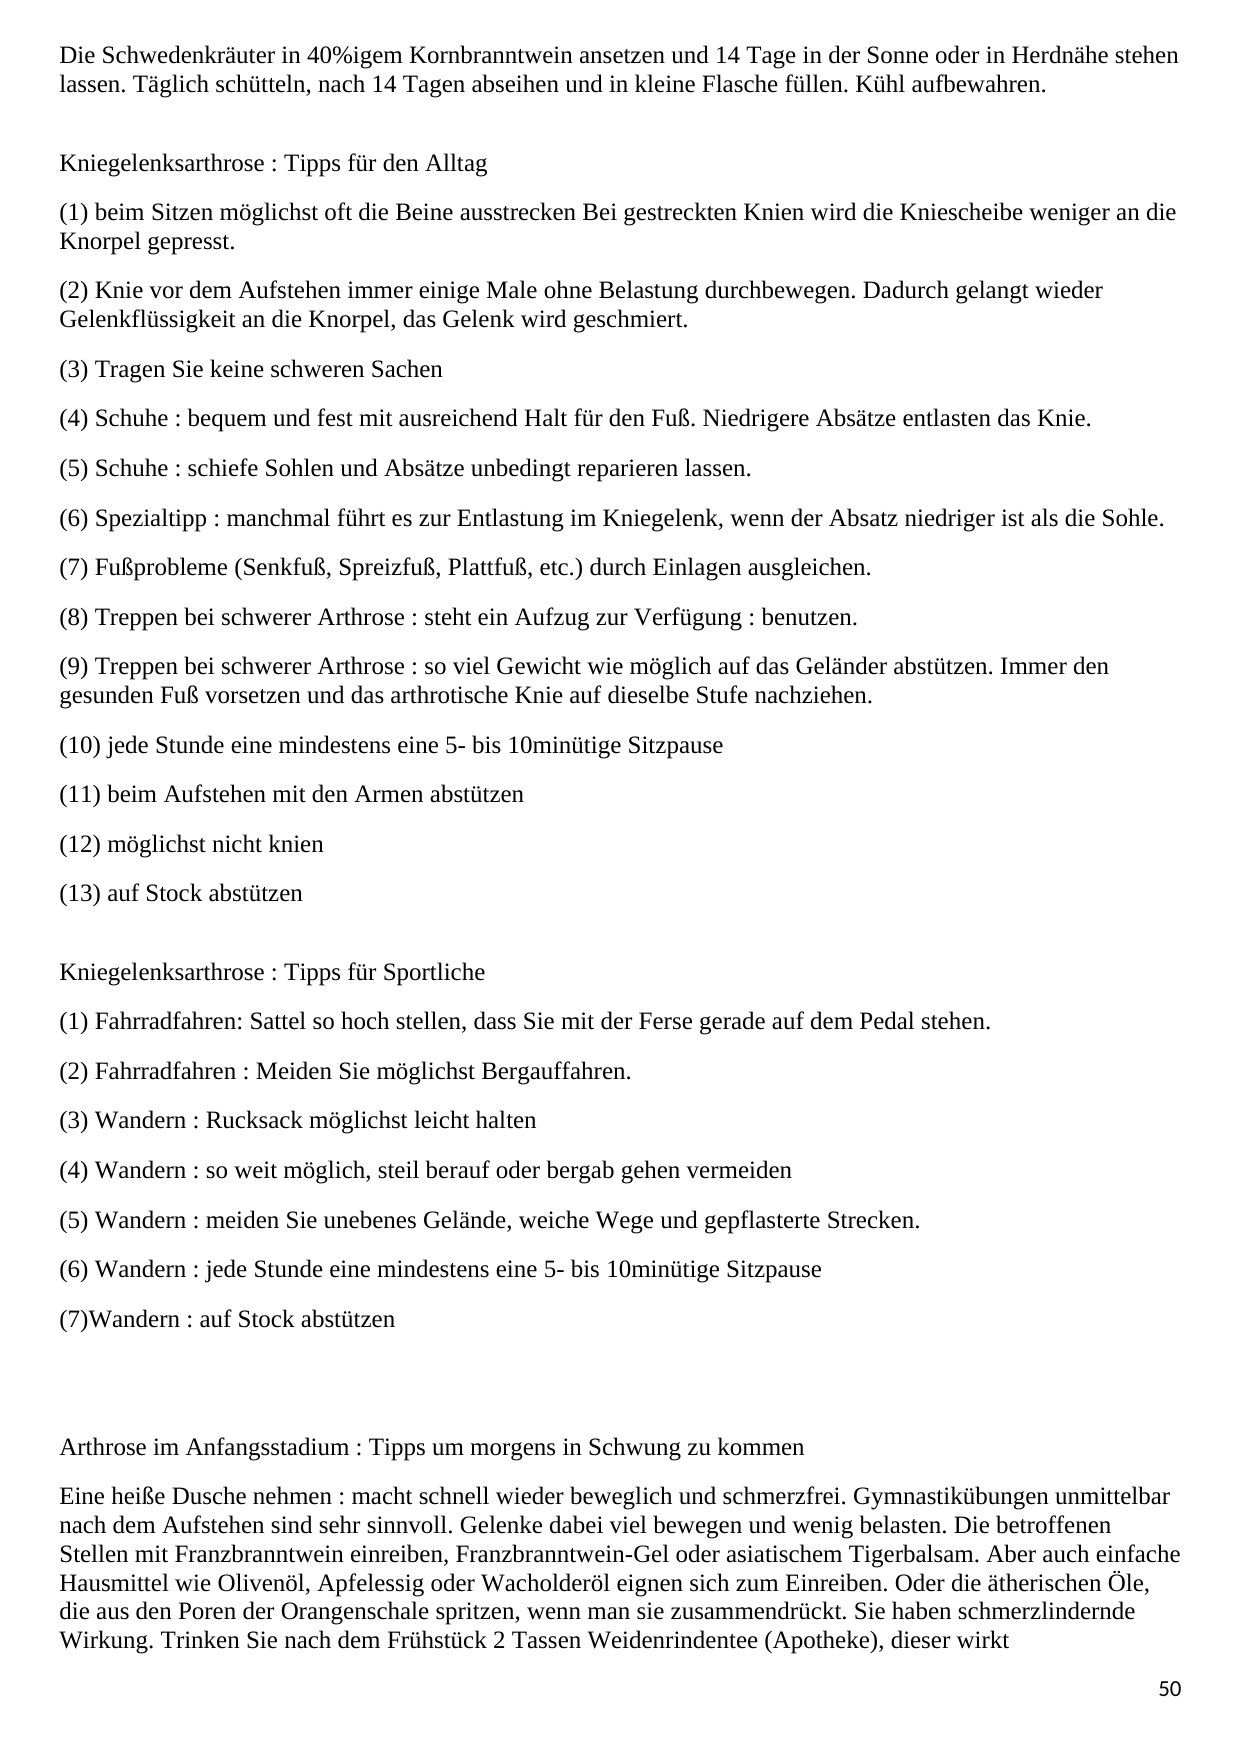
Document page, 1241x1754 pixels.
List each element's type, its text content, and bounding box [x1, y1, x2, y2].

text (7)Wandern : auf Stock abstützen [59, 1304, 1181, 1333]
text (2) Fahrradfahren : Meiden Sie möglichst Bergauffahren. [59, 1056, 1181, 1085]
text (5) Wandern : meiden Sie unebenes Gelände, weiche Wege und gepflasterte Strecken. [59, 1205, 1181, 1233]
text Arthrose im Anfangsstadium : Tipps um morgens in Schwung zu kommen [59, 1403, 1181, 1461]
text (1) beim Sitzen möglichst oft die Beine ausstrecken Bei gestreckten Knien wird die Kniescheibe weniger an die Knorpel gepresst. [59, 197, 1181, 255]
text (6) Wandern : jede Stunde eine mindestens eine 5- bis 10minütige Sitzpause [59, 1254, 1181, 1283]
text (6) Spezialtipp : manchmal führt es zur Entlastung im Kniegelenk, wenn der Absatz niedriger ist als die Sohle. [59, 503, 1181, 531]
text (9) Treppen bei schwerer Arthrose : so viel Gewicht wie möglich auf das Geländer abstützen. Immer den gesunden Fuß vorsetzen und das arthrotische Knie auf dieselbe Stufe nachziehen. [59, 651, 1181, 709]
text Kniegelenksarthrose : Tipps für Sportliche [59, 928, 1181, 986]
text (5) Schuhe : schiefe Sohlen und Absätze unbedingt reparieren lassen. [59, 453, 1181, 482]
text (7) Fußprobleme (Senkfuß, Spreizfuß, Plattfuß, etc.) durch Einlagen ausgleichen. [59, 552, 1181, 581]
text (10) jede Stunde eine mindestens eine 5- bis 10minütige Sitzpause [59, 730, 1181, 758]
text (4) Wandern : so weit möglich, steil berauf oder bergab gehen vermeiden [59, 1155, 1181, 1184]
text Die Schwedenkräuter in 40%igem Kornbranntwein ansetzen und 14 Tage in der Sonne oder in Herdnähe stehen lassen. Täglich schütteln, nach 14 Tagen abseihen und in kleine Flasche füllen. Kühl aufbewahren. [59, 12, 1181, 98]
text (11) beim Aufstehen mit den Armen abstützen [59, 779, 1181, 808]
text (4) Schuhe : bequem und fest mit ausreichend Halt für den Fuß. Niedrigere Absätze entlasten das Knie. [59, 403, 1181, 432]
text Eine heiße Dusche nehmen : macht schnell wieder beweglich und schmerzfrei. Gymnastikübungen unmittelbar nach dem Aufstehen sind sehr sinnvoll. Gelenke dabei viel bewegen und wenig belasten. Die betroffenen Stellen mit Franzbranntwein einreiben, Franzbranntwein-Gel oder asiatischem Tigerbalsam. Aber auch einfache Hausmittel wie Olivenöl, Apfelessig oder Wacholderöl eignen sich zum Einreiben. Oder die ätherischen Öle, die aus den Poren der Orangenschale spritzen, wenn man sie zusammendrückt. Sie haben schmerzlindernde Wirkung. Trinken Sie nach dem Frühstück 2 Tassen Weidenrindentee (Apotheke), dieser wirkt [59, 1481, 1181, 1654]
text (13) auf Stock abstützen [59, 878, 1181, 907]
text (3) Wandern : Rucksack möglichst leicht halten [59, 1106, 1181, 1134]
text (2) Knie vor dem Aufstehen immer einige Male ohne Belastung durchbewegen. Dadurch gelangt wieder Gelenkflüssigkeit an die Knorpel, das Gelenk wird geschmiert. [59, 276, 1181, 333]
text Kniegelenksarthrose : Tipps für den Alltag [59, 119, 1181, 176]
text (1) Fahrradfahren: Sattel so hoch stellen, dass Sie mit der Ferse gerade auf dem Pedal stehen. [59, 1006, 1181, 1035]
text (8) Treppen bei schwerer Arthrose : steht ein Aufzug zur Verfügung : benutzen. [59, 602, 1181, 631]
text (12) möglichst nicht knien [59, 829, 1181, 858]
text (3) Tragen Sie keine schweren Sachen [59, 354, 1181, 383]
